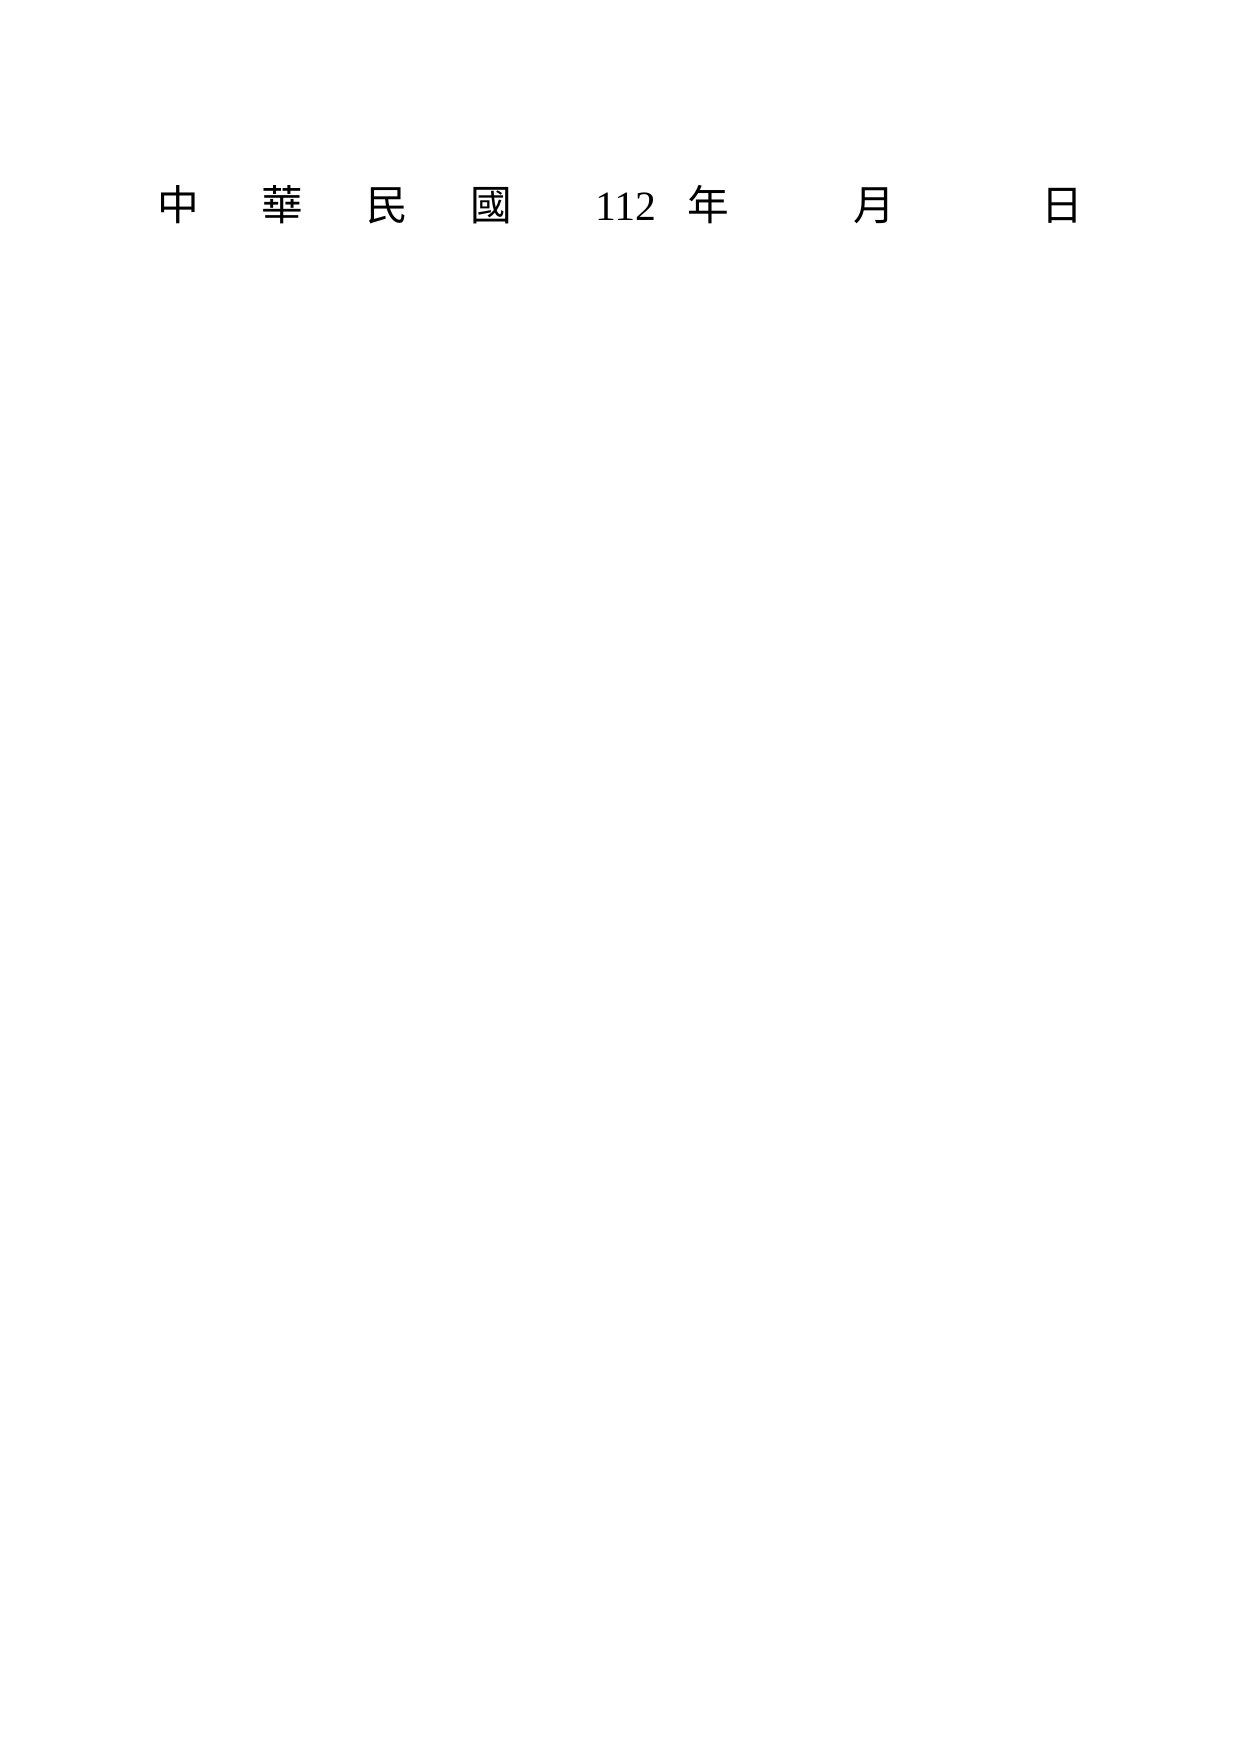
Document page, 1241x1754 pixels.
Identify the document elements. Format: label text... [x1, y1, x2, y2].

text 中 華 民 國 112 年 月 日 [118, 172, 1122, 232]
